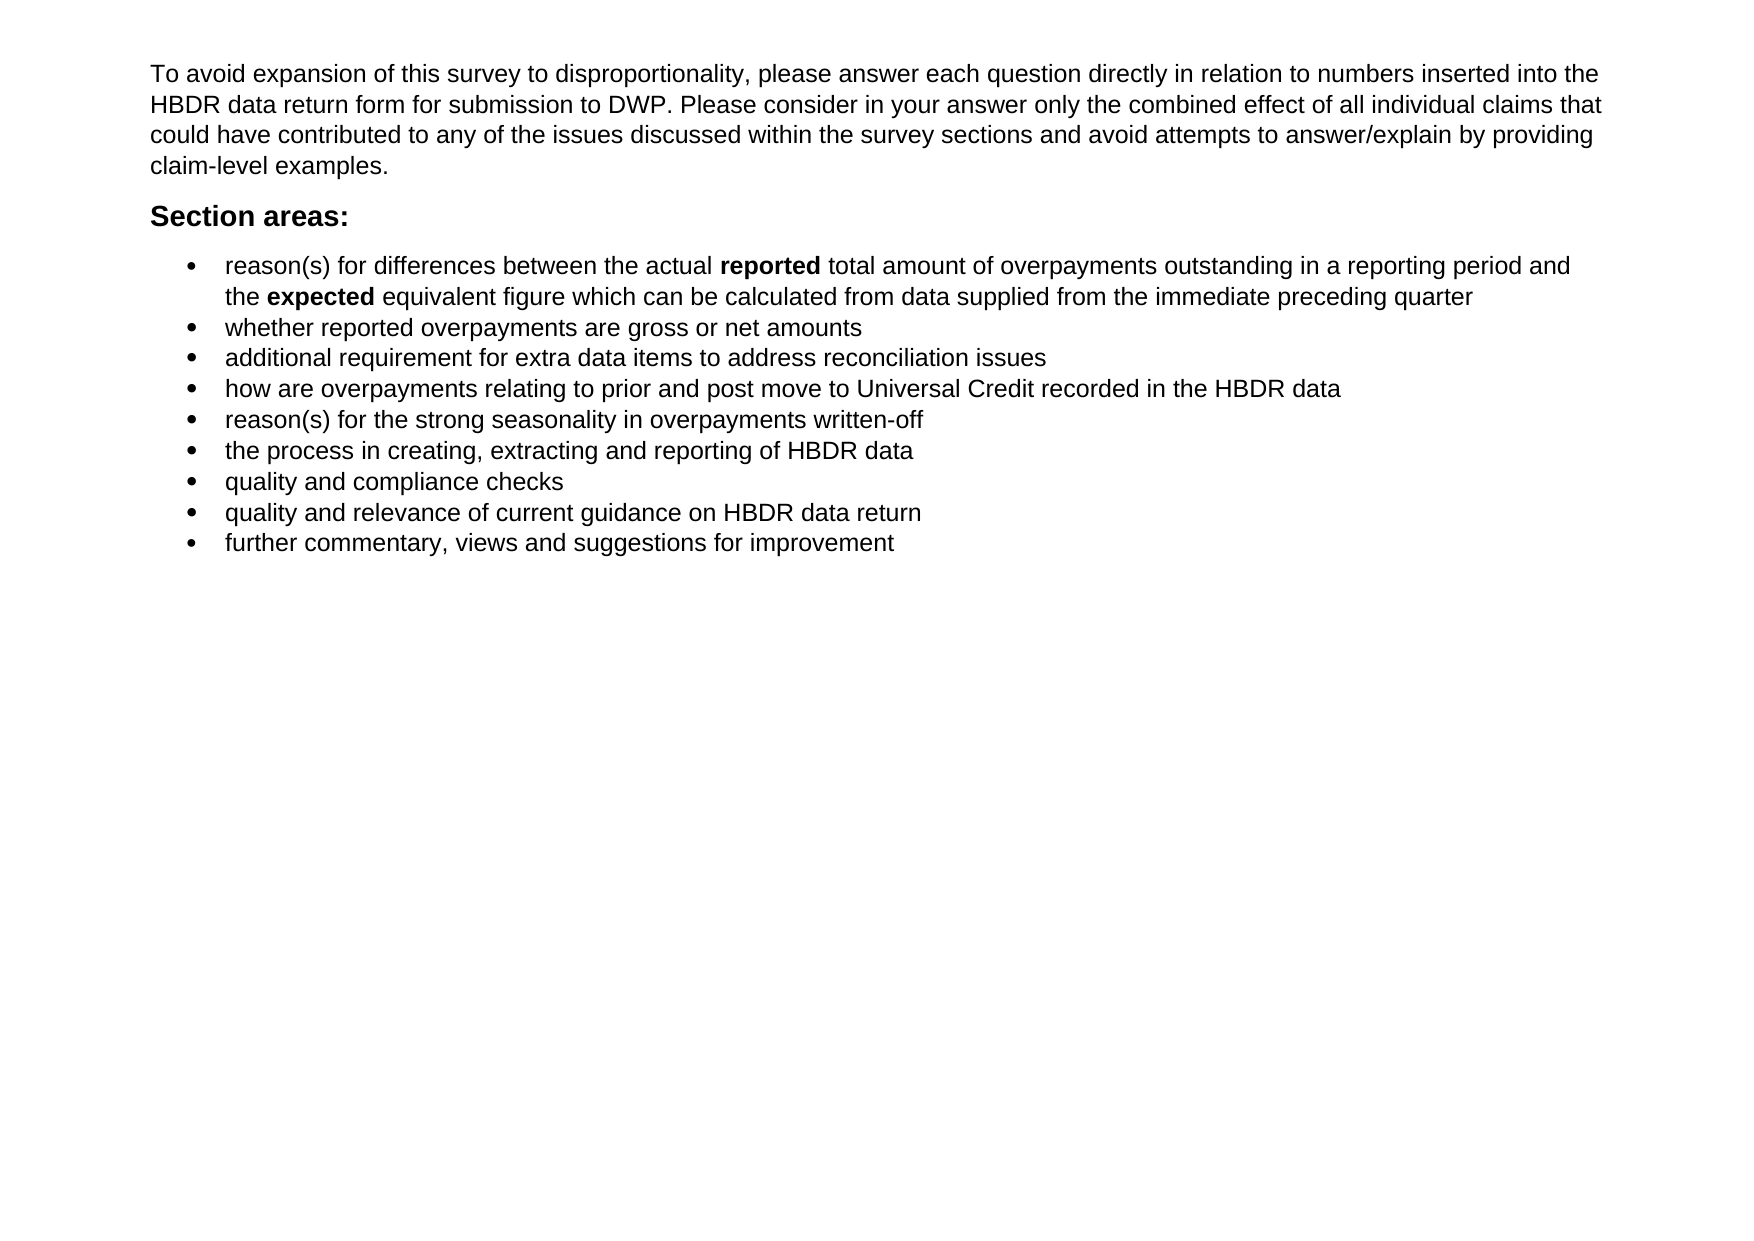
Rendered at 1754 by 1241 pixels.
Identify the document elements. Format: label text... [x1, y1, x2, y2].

list reason(s) for the strong seasonality in overpayments written-off [187, 405, 1604, 434]
list quality and relevance of current guidance on HBDR data return [187, 498, 1604, 526]
list quality and compliance checks [187, 467, 1604, 496]
text Section areas: [150, 199, 1604, 232]
list further commentary, views and suggestions for improvement [187, 528, 1604, 557]
list reason(s) for differences between the actual reported total amount of overpayments outstanding in a reporting period and the expected equivalent figure which can be calculated from data supplied from the immediate preceding quarter [187, 251, 1604, 311]
list additional requirement for extra data items to address reconciliation issues [187, 343, 1604, 372]
text To avoid expansion of this survey to disproportionality, please answer each question directly in relation to numbers inserted into the HBDR data return form for submission to DWP. Please consider in your answer only the combined effect of all individual claims that could have contributed to any of the issues discussed within the survey sections and avoid attempts to answer/explain by providing claim-level examples. [150, 59, 1604, 180]
list how are overpayments relating to prior and post move to Universal Credit recorded in the HBDR data [187, 374, 1604, 403]
list the process in creating, extracting and reporting of HBDR data [187, 436, 1604, 465]
list whether reported overpayments are gross or net amounts [187, 313, 1604, 341]
